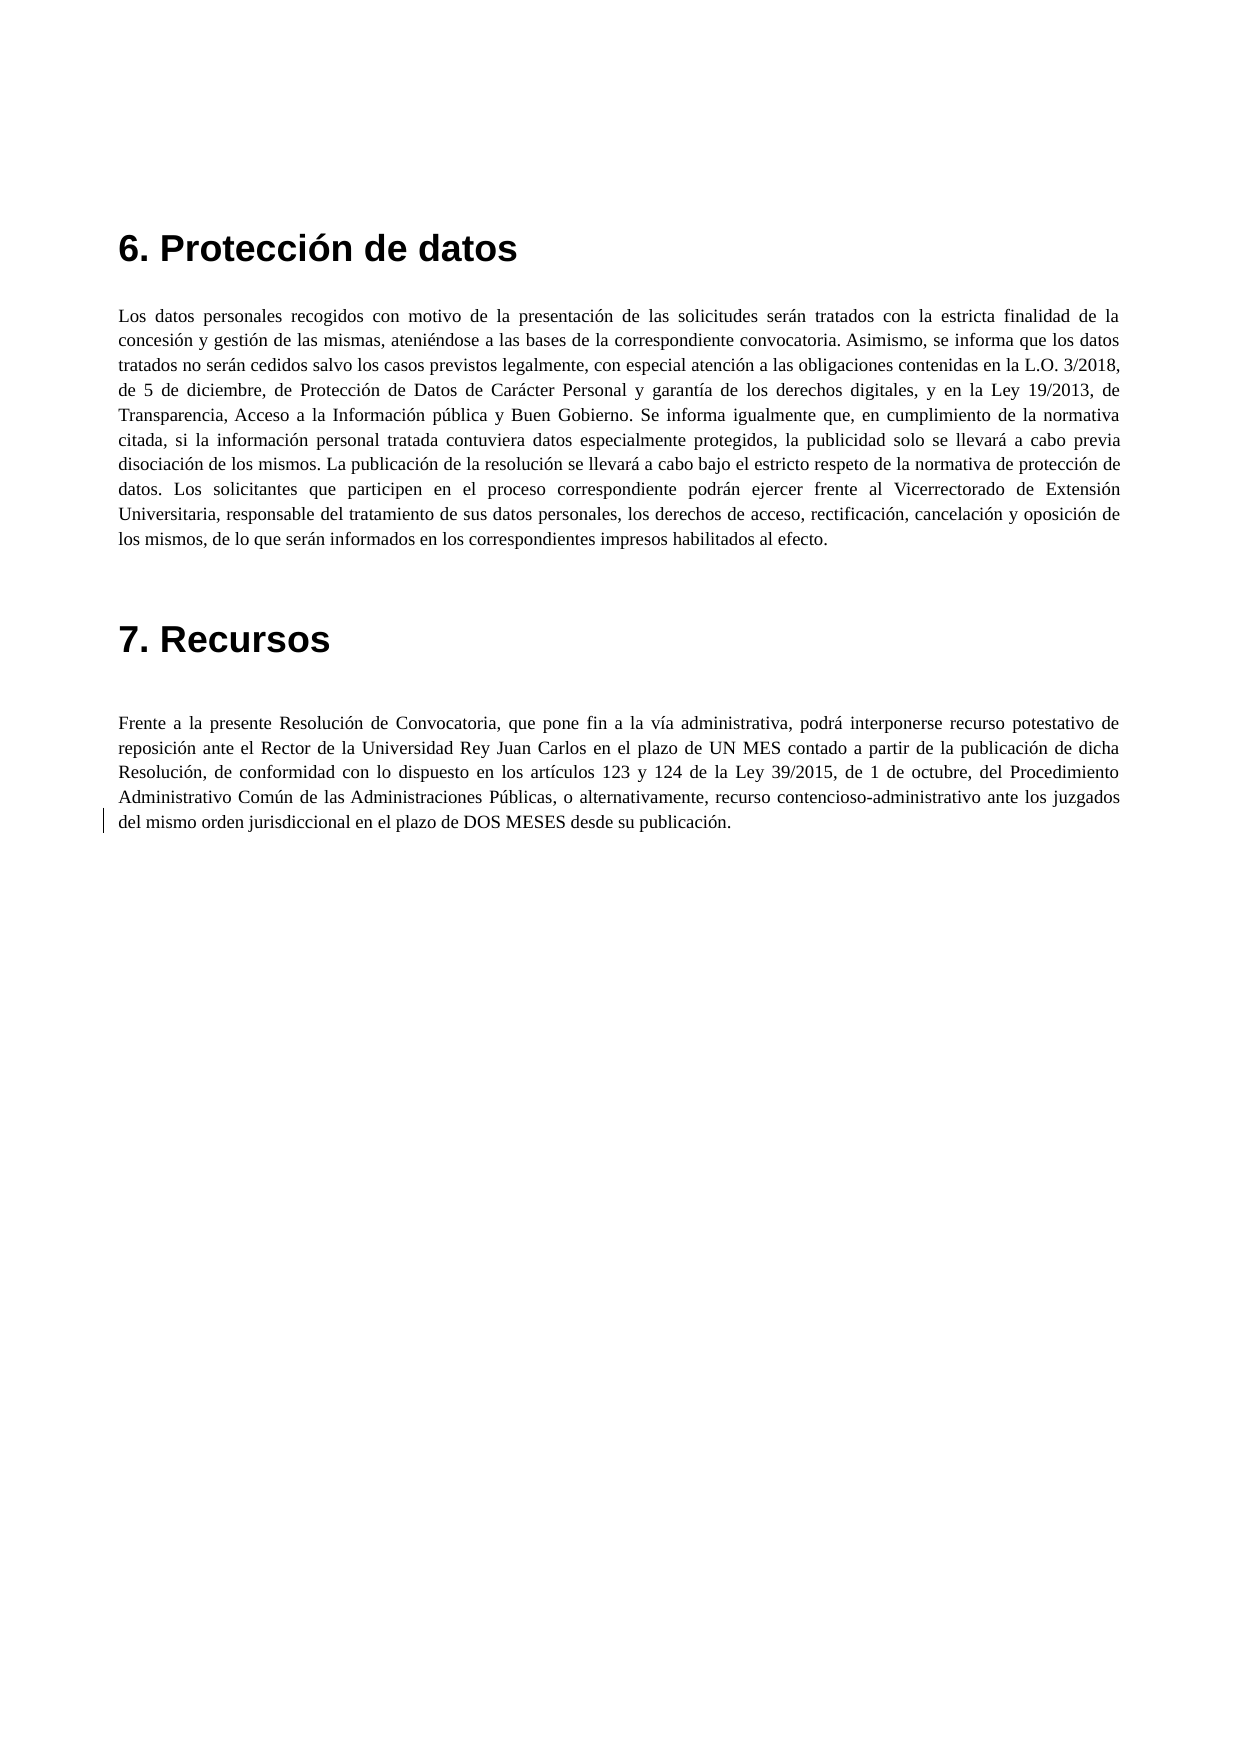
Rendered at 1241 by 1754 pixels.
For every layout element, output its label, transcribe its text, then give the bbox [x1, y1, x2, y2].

text Frente a la presente Resolución de Convocatoria, que pone fin a la vía administrativa, podrá interponerse recurso potestativo de reposición ante el Rector de la Universidad Rey Juan Carlos en el plazo de UN MES contado a partir de la publicación de dicha Resolución, de conformidad con lo dispuesto en los artículos 123 y 124 de la Ley 39/2015, de 1 de octubre, del Procedimiento Administrativo Común de las Administraciones Públicas, o alternativamente, recurso contencioso-administrativo ante los juzgados del mismo orden jurisdiccional en el plazo de DOS MESES desde su publicación. [118, 712, 1122, 832]
subtitle 7. Recursos [118, 617, 1122, 660]
text Los datos personales recogidos con motivo de la presentación de las solicitudes serán tratados con la estricta finalidad de la concesión y gestión de las mismas, ateniéndose a las bases de la correspondiente convocatoria. Asimismo, se informa que los datos tratados no serán cedidos salvo los casos previstos legalmente, con especial atención a las obligaciones contenidas en la L.O. 3/2018, de 5 de diciembre, de Protección de Datos de Carácter Personal y garantía de los derechos digitales, y en la Ley 19/2013, de Transparencia, Acceso a la Información pública y Buen Gobierno. Se informa igualmente que, en cumplimiento de la normativa citada, si la información personal tratada contuviera datos especialmente protegidos, la publicidad solo se llevará a cabo previa disociación de los mismos. La publicación de la resolución se llevará a cabo bajo el estricto respeto de la normativa de protección de datos. Los solicitantes que participen en el proceso correspondiente podrán ejercer frente al Vicerrectorado de Extensión Universitaria, responsable del tratamiento de sus datos personales, los derechos de acceso, rectificación, cancelación y oposición de los mismos, de lo que serán informados en los correspondientes impresos habilitados al efecto. [118, 304, 1122, 549]
subtitle 6. Protección de datos [118, 226, 1122, 269]
